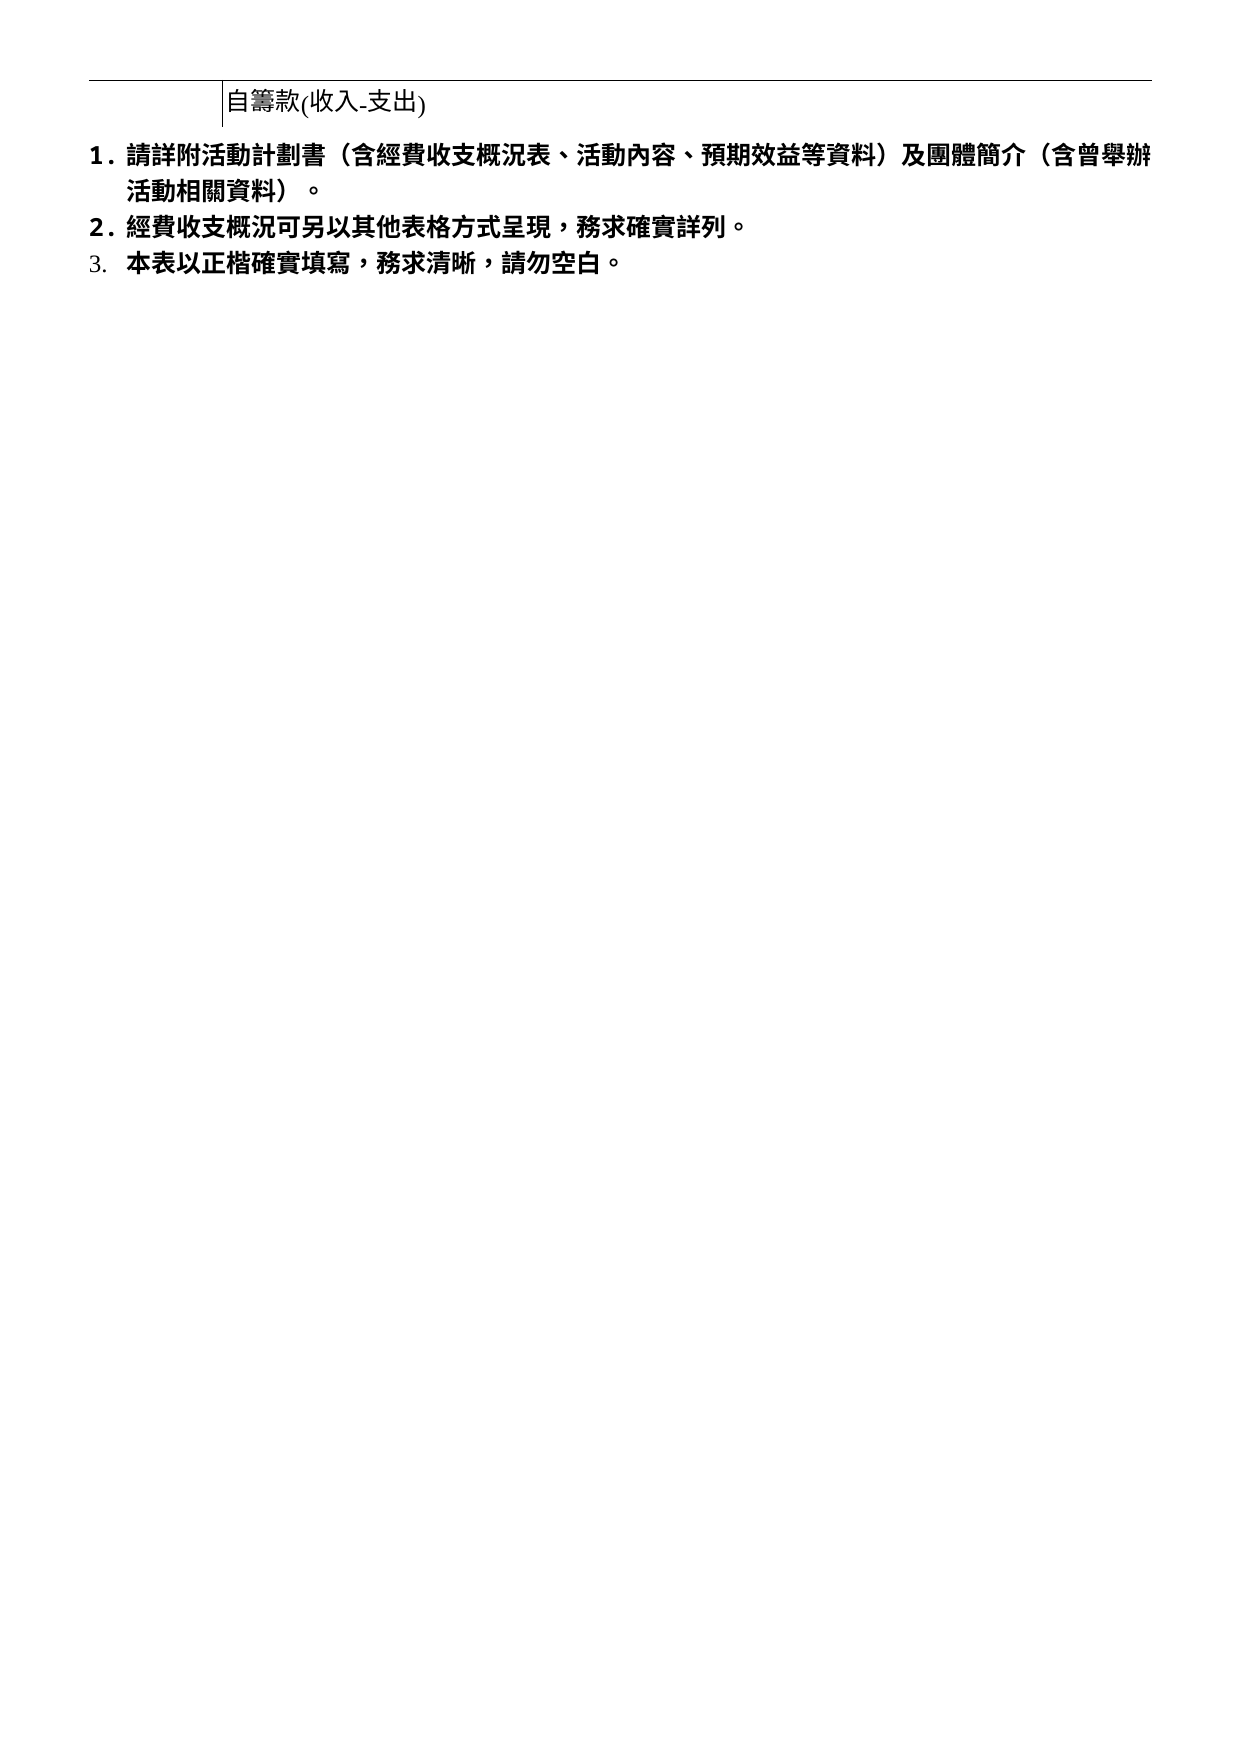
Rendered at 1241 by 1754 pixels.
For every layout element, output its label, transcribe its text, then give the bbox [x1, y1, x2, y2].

list 經費收支概況可另以其他表格方式呈現，務求確實詳列。 [89, 208, 1152, 244]
list 本表以正楷確實填寫，務求清晰，請勿空白。 [89, 244, 1152, 280]
table_cell 自籌款(收入-支出) [223, 81, 1152, 127]
list 請詳附活動計劃書（含經費收支概況表、活動內容、預期效益等資料）及團體簡介（含曾舉辦活動相關資料）。 [89, 135, 1152, 208]
table_cell [89, 81, 222, 127]
